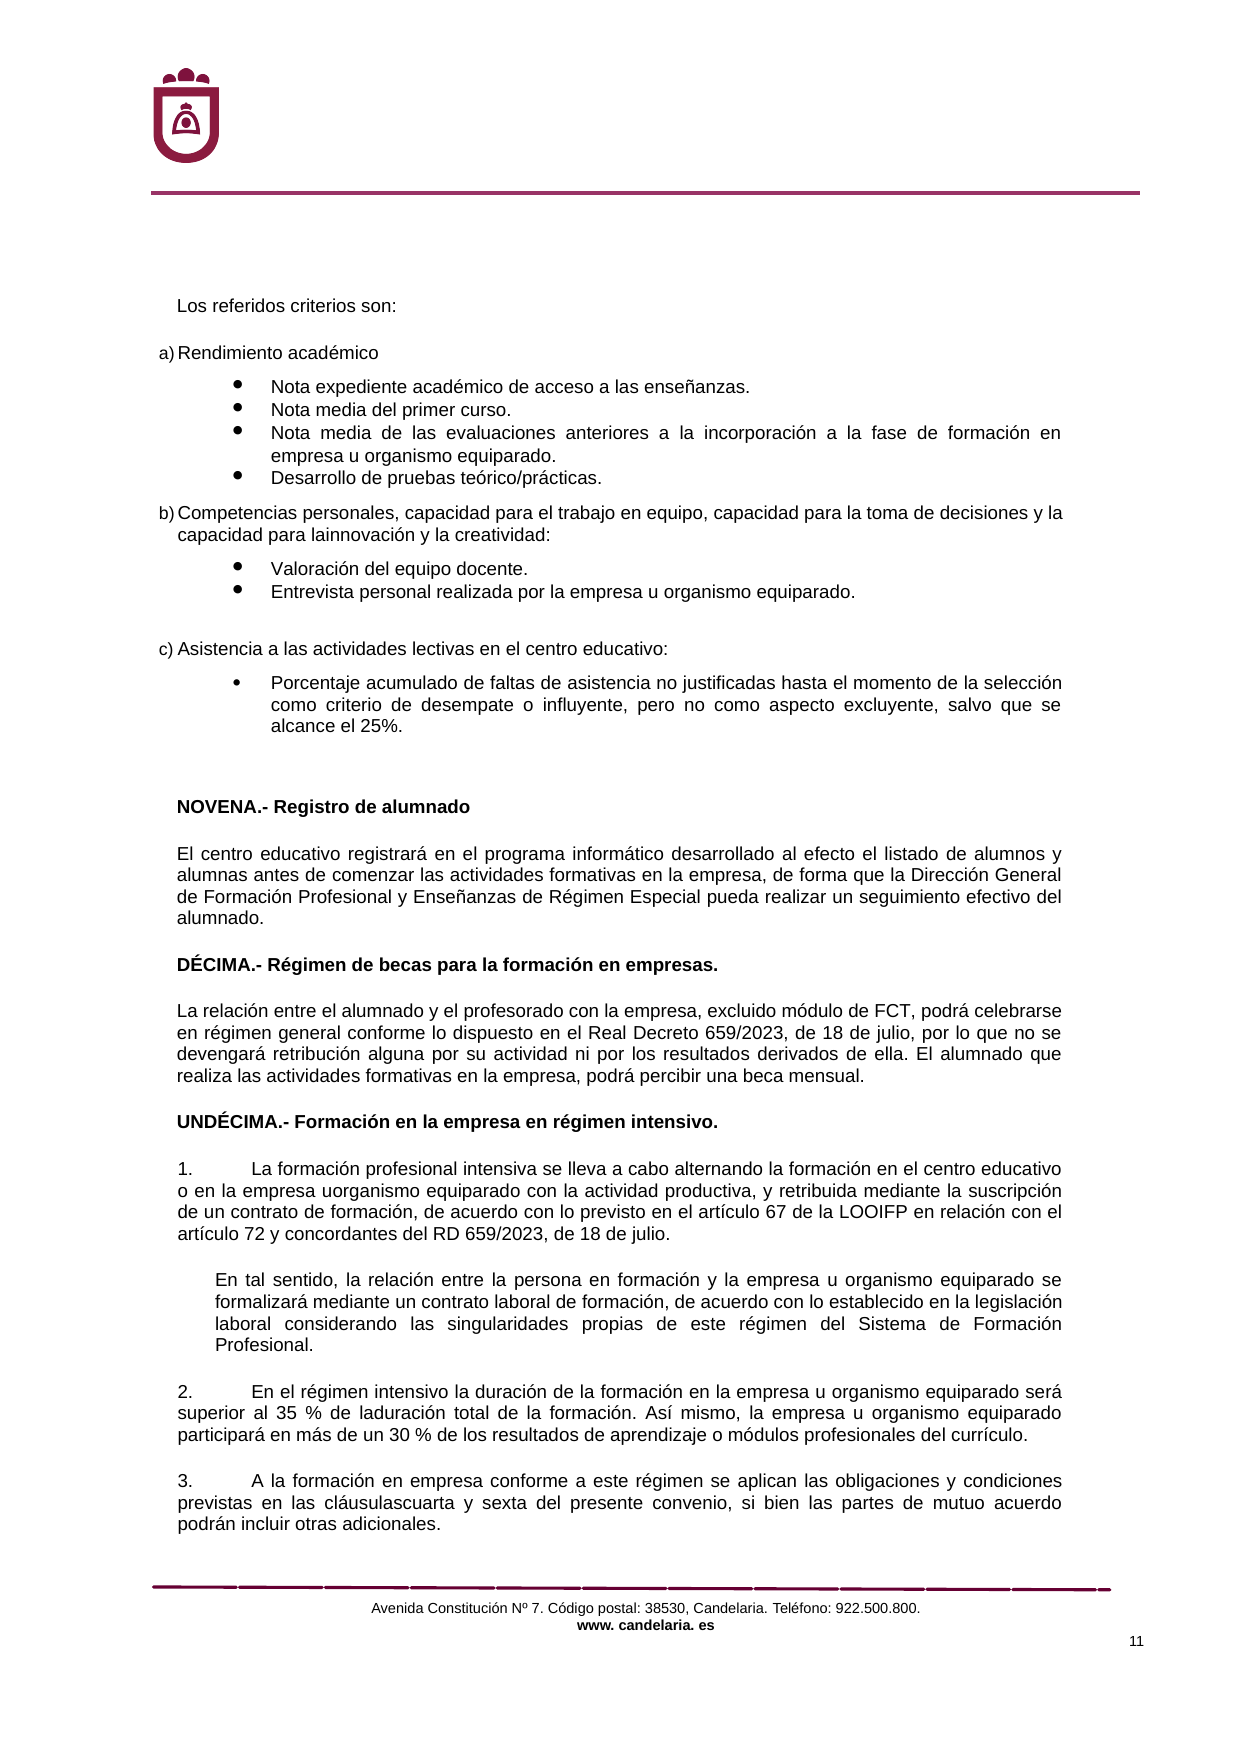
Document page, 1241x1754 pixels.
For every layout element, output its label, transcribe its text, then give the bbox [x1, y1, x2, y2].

list Competencias personales, capacidad para el trabajo en equipo, capacidad para la toma de decisiones y la capacidad para lainnovación y la creatividad: [159, 502, 1063, 545]
text DÉCIMA.- Régimen de becas para la formación en empresas. [177, 953, 1063, 975]
list Nota media de las evaluaciones anteriores a la incorporación a la fase de formación en empresa u organismo equiparado. [233, 422, 1062, 467]
text El centro educativo registrará en el programa informático desarrollado al efecto el listado de alumnos y alumnas antes de comenzar las actividades formativas en la empresa, de forma que la Dirección General de Formación Profesional y Enseñanzas de Régimen Especial pueda realizar un seguimiento efectivo del alumnado. [177, 842, 1063, 928]
list Asistencia a las actividades lectivas en el centro educativo: [159, 638, 1063, 659]
text UNDÉCIMA.- Formación en la empresa en régimen intensivo. [177, 1111, 1063, 1133]
list Nota media del primer curso. [233, 399, 1062, 422]
text La relación entre el alumnado y el profesorado con la empresa, excluido módulo de FCT, podrá celebrarse en régimen general conforme lo dispuesto en el Real Decreto 659/2023, de 18 de julio, por lo que no se devengará retribución alguna por su actividad ni por los resultados derivados de ella. El alumnado que realiza las actividades formativas en la empresa, podrá percibir una beca mensual. [177, 1000, 1063, 1086]
list A la formación en empresa conforme a este régimen se aplican las obligaciones y condiciones previstas en las cláusulascuarta y sexta del presente convenio, si bien las partes de mutuo acuerdo podrán incluir otras adicionales. [177, 1470, 1063, 1535]
list En el régimen intensivo la duración de la formación en la empresa u organismo equiparado será superior al 35 % de laduración total de la formación. Así mismo, la empresa u organismo equiparado participará en más de un 30 % de los resultados de aprendizaje o módulos profesionales del currículo. [177, 1380, 1063, 1445]
text Los referidos criterios son: [177, 295, 1063, 317]
text NOVENA.- Registro de alumnado [177, 796, 1063, 817]
list Valoración del equipo docente. [233, 558, 1062, 581]
text En tal sentido, la relación entre la persona en formación y la empresa u organismo equiparado se formalizará mediante un contrato laboral de formación, de acuerdo con lo establecido en la legislación laboral considerando las singularidades propias de este régimen del Sistema de Formación Profesional. [215, 1269, 1063, 1355]
list Porcentaje acumulado de faltas de asistencia no justificadas hasta el momento de la selección como criterio de desempate o influyente, pero no como aspecto excluyente, salvo que se alcance el 25%. [233, 672, 1062, 737]
list Entrevista personal realizada por la empresa u organismo equiparado. [233, 581, 1062, 604]
list La formación profesional intensiva se lleva a cabo alternando la formación en el centro educativo o en la empresa uorganismo equiparado con la actividad productiva, y retribuida mediante la suscripción de un contrato de formación, de acuerdo con lo previsto en el artículo 67 de la LOOIFP en relación con el artículo 72 y concordantes del RD 659/2023, de 18 de julio. [177, 1158, 1063, 1244]
list Rendimiento académico [159, 342, 1063, 363]
list Desarrollo de pruebas teórico/prácticas. [233, 467, 1062, 489]
list Nota expediente académico de acceso a las enseñanzas. [233, 376, 1062, 399]
